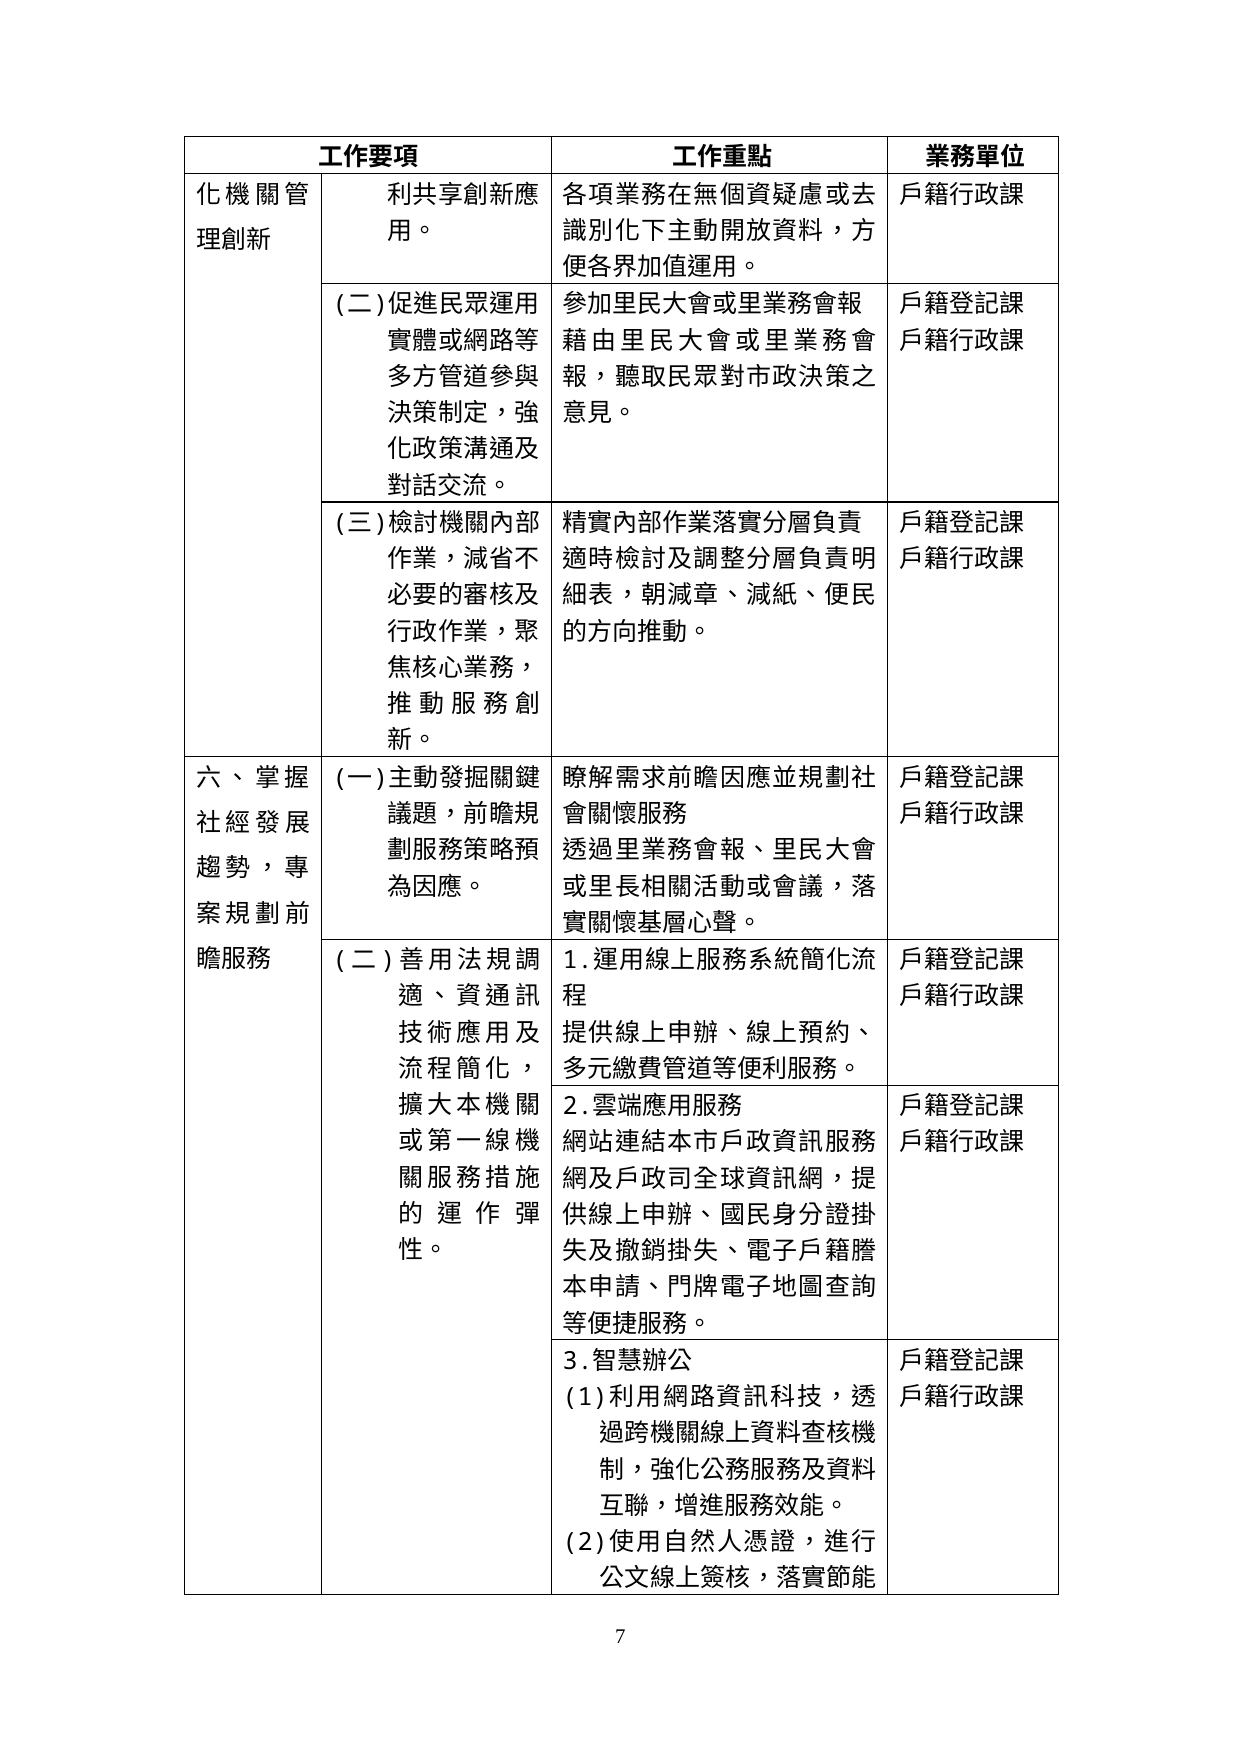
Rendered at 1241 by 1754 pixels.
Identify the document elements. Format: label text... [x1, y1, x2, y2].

table_header 工作重點 [552, 137, 887, 173]
table_cell 1.運用線上服務系統簡化流程 提供線上申辦、線上預約、多元繳費管道等便利服務。 [552, 940, 887, 1084]
table_cell 戶籍登記課戶籍行政課 [888, 284, 1058, 501]
table_cell 精實內部作業落實分層負責 適時檢討及調整分層負責明細表，朝減章、減紙、便民的方向推動。 [552, 503, 887, 756]
table_cell 戶籍登記課戶籍行政課 [888, 940, 1058, 1084]
table_cell 戶籍登記課戶籍行政課 [888, 1340, 1058, 1594]
table_header 業務單位 [888, 137, 1058, 173]
table_cell 2.雲端應用服務 網站連結本市戶政資訊服務網及戶政司全球資訊網，提供線上申辦、國民身分證掛失及撤銷掛失、電子戶籍謄本申請、門牌電子地圖查詢等便捷服務。 [552, 1086, 887, 1339]
table_cell 各項業務在無個資疑慮或去識別化下主動開放資料，方便各界加值運用。 [552, 174, 887, 283]
table_cell (二)善用法規調適、資通訊技術應用及流程簡化，擴大本機關或第一線機關服務措施的運作彈性。 [322, 940, 551, 1594]
table_header 工作要項 [185, 137, 551, 173]
table_cell 戶籍登記課戶籍行政課 [888, 503, 1058, 756]
table_cell 3.智慧辦公 (1)利用網路資訊科技，透過跨機關線上資料查核機制，強化公務服務及資料互聯，增進服務效能。 (2)使用自然人憑證，進行公文線上簽核，落實節能 [552, 1340, 887, 1594]
table_cell 瞭解需求前瞻因應並規劃社會關懷服務 透過里業務會報、里民大會或里長相關活動或會議，落實關懷基層心聲。 [552, 757, 887, 938]
table_cell 戶籍登記課戶籍行政課 [888, 757, 1058, 938]
table_cell (一)主動發掘關鍵議題，前瞻規劃服務策略預為因應。 [322, 757, 551, 938]
table_cell 戶籍行政課 [888, 174, 1058, 283]
table_cell 利共享創新應用。 [322, 174, 551, 283]
table_cell 六、掌握社經發展趨勢，專案規劃前瞻服務 [185, 757, 321, 1594]
table_cell 戶籍登記課戶籍行政課 [888, 1086, 1058, 1339]
table_cell (三)檢討機關內部作業，減省不必要的審核及行政作業，聚焦核心業務，推動服務創新。 [322, 503, 551, 756]
table_cell 化機關管理創新 [185, 174, 321, 756]
table_cell (二)促進民眾運用實體或網路等多方管道參與決策制定，強化政策溝通及對話交流。 [322, 284, 551, 501]
table_cell 參加里民大會或里業務會報 藉由里民大會或里業務會報，聽取民眾對市政決策之意見。 [552, 284, 887, 501]
